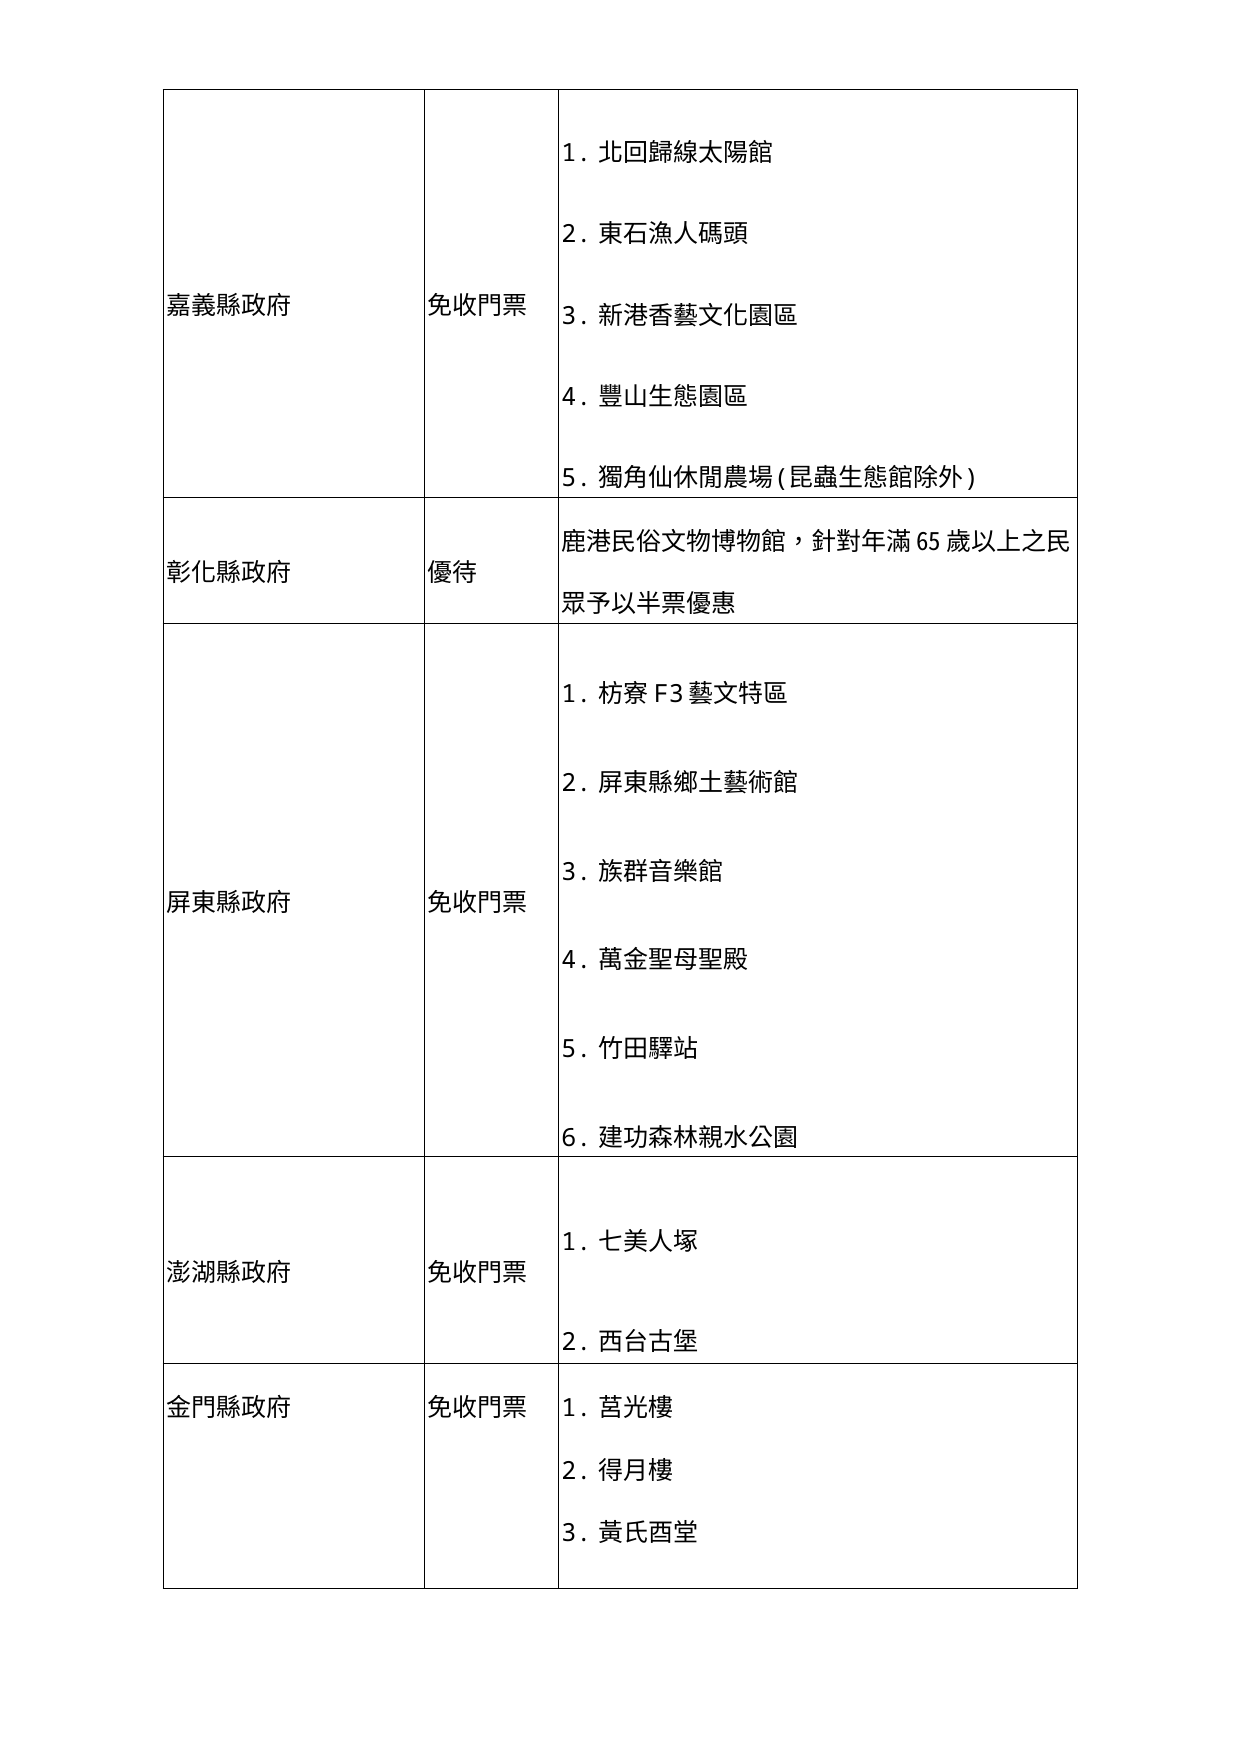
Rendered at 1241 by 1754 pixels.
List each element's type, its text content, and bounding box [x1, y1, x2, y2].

table_cell 免收門票 [425, 1157, 558, 1363]
table_cell 彰化縣政府 [164, 498, 424, 623]
table_cell 莒光樓 得月樓 黃氏酉堂 文台古塔 古崗湖（樓） 模範街 邱良功母節孝坊 翟山坑道 瓊林坑道 海印寺 毋忘在莒勒石 榕園 八二三戰史館 林務所 西山前李宅 馬山觀測站 李光前將軍廟 中山紀念林 經國先生紀念館 古寧頭戰史館 北山古洋樓 振威將軍府第 李光顯府第 慈湖 慈堤 小金門八達樓子 勝利門 湖井頭戰史館 烈女廟 金門民俗文化村 金門民俗文化村 清金門鎮總兵署 同安渡頭 金城民防坑道 82據點〈海龍蛙兵展館〉 獅山砲陣地 [559, 1364, 1077, 1588]
table_cell 澎湖縣政府 [164, 1157, 424, 1363]
table_cell 金門縣政府 [164, 1364, 424, 1588]
table_cell 北回歸線太陽館 東石漁人碼頭 新港香藝文化園區 豐山生態園區 獨角仙休閒農場(昆蟲生態館除外) [559, 90, 1077, 497]
table_cell 嘉義縣政府 [164, 90, 424, 497]
table_cell 枋寮F3藝文特區 屏東縣鄉土藝術館 族群音樂館 萬金聖母聖殿 竹田驛站 建功森林親水公園 [559, 624, 1077, 1156]
table_cell 屏東縣政府 [164, 624, 424, 1156]
table_cell 優待 [425, 498, 558, 623]
table_cell 七美人塚 西台古堡 [559, 1157, 1077, 1363]
table_cell 鹿港民俗文物博物館，針對年滿65歲以上之民眾予以半票優惠 [559, 498, 1077, 623]
table_cell 免收門票 [425, 1364, 558, 1588]
table_cell 免收門票 [425, 624, 558, 1156]
table_cell 免收門票 [425, 90, 558, 497]
